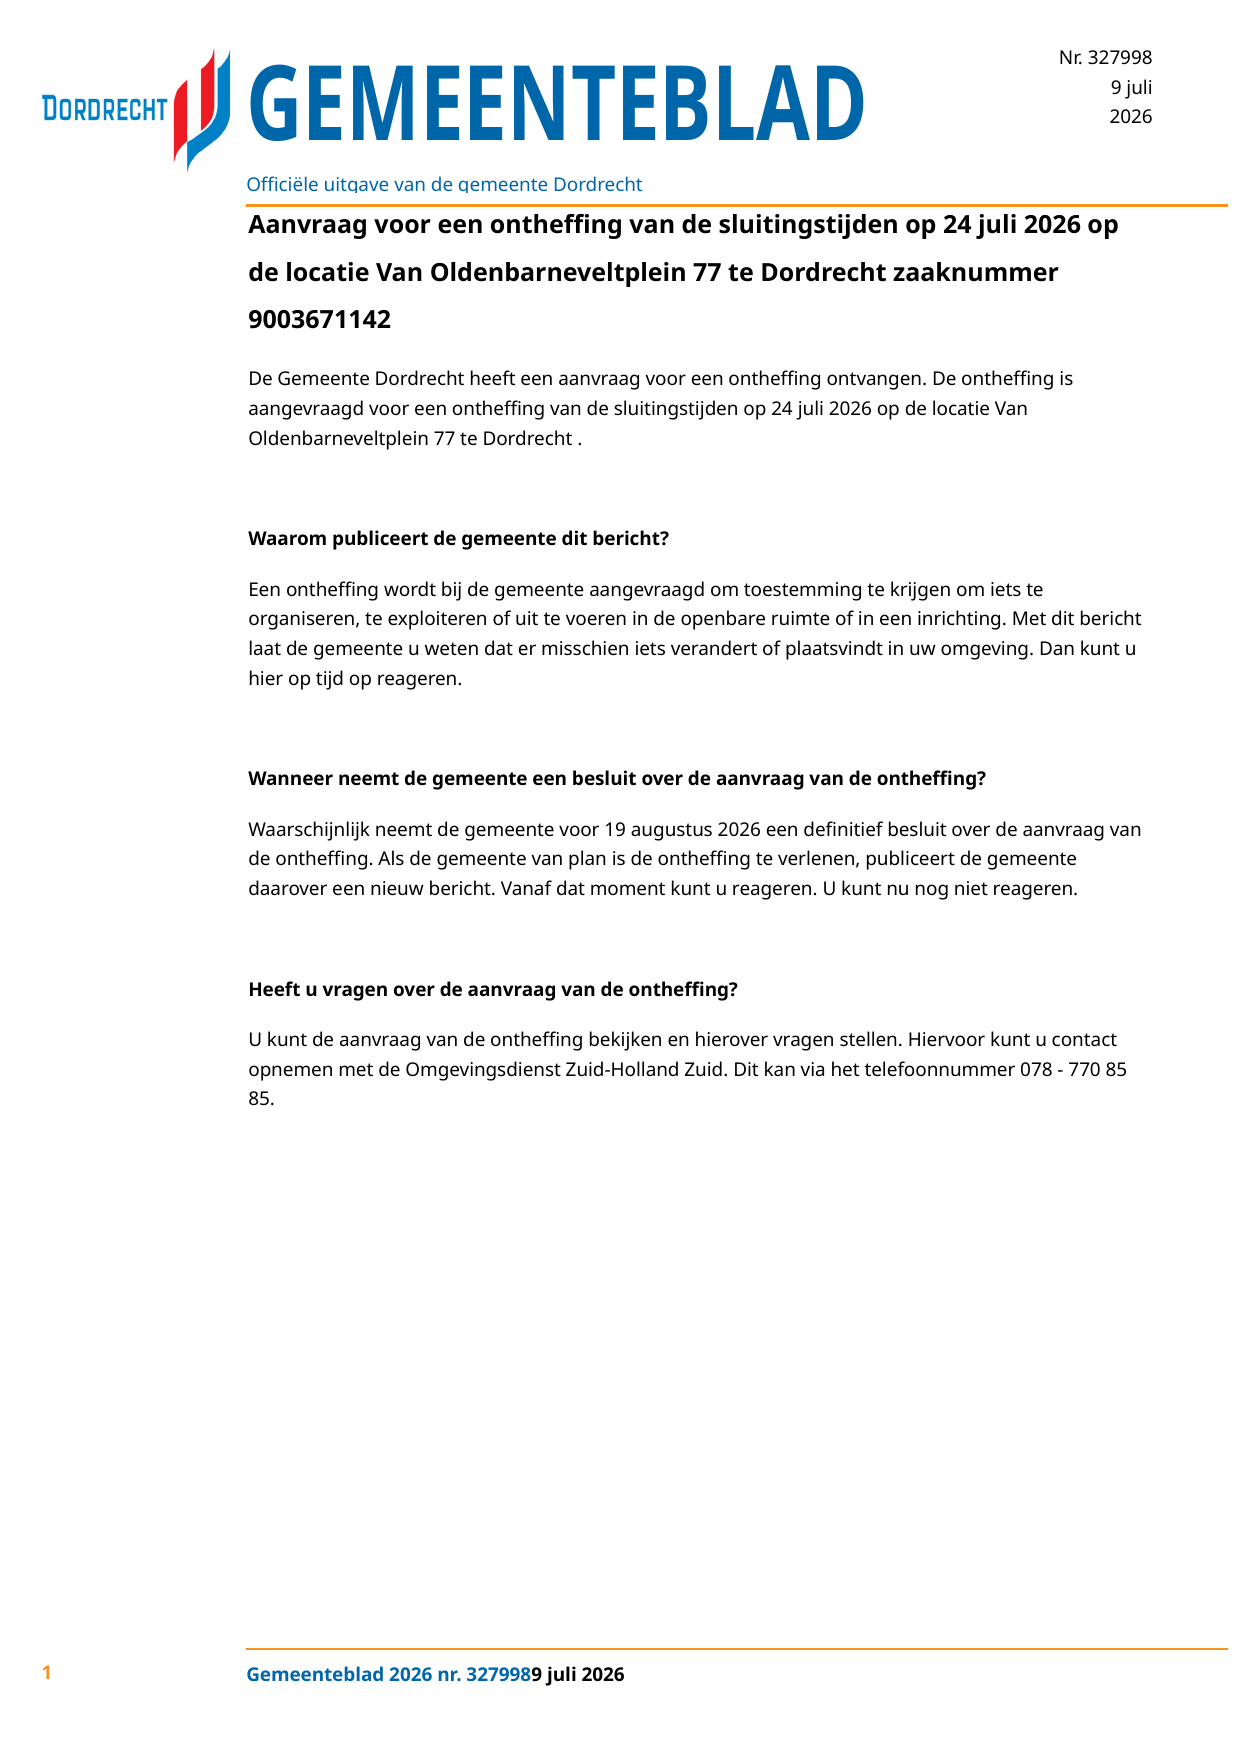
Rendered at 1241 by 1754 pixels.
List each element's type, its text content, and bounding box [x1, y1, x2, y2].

text De Gemeente Dordrecht heeft een aanvraag voor een ontheffing ontvangen. De ontheffing is aangevraagd voor een ontheffing van de sluitingstijden op 24 juli 2026 op de locatie Van Oldenbarneveltplein 77 te Dordrecht . [248, 366, 1152, 450]
text Waarom publiceert de gemeente dit bericht? [248, 526, 1152, 551]
text Een ontheffing wordt bij de gemeente aangevraagd om toestemming te krijgen om iets te organiseren, te exploiteren of uit te voeren in de openbare ruimte of in een inrichting. Met dit bericht laat de gemeente u weten dat er misschien iets verandert of plaatsvindt in uw omgeving. Dan kunt u hier op tijd op reageren. [248, 576, 1152, 690]
picture [41, 47, 231, 172]
text Waarschijnlijk neemt de gemeente voor 19 augustus 2026 een definitief besluit over de aanvraag van de ontheffing. Als de gemeente van plan is de ontheffing te verlenen, publiceert de gemeente daarover een nieuw bericht. Vanaf dat moment kunt u reageren. U kunt nu nog niet reageren. [248, 816, 1152, 901]
text Wanneer neemt de gemeente een besluit over de aanvraag van de ontheffing? [248, 766, 1152, 791]
text Heeft u vragen over de aanvraag van de ontheffing? [248, 976, 1152, 1002]
text U kunt de aanvraag van de ontheffing bekijken en hierover vragen stellen. Hiervoor kunt u contact opnemen met de Omgevingsdienst Zuid-Holland Zuid. Dit kan via het telefoonnummer 078 - 770 85 85. [248, 1026, 1152, 1111]
text Aanvraag voor een ontheffing van de sluitingstijden op 24 juli 2026 op de locatie Van Oldenbarneveltplein 77 te Dordrecht zaaknummer 9003671142 [248, 207, 1152, 336]
